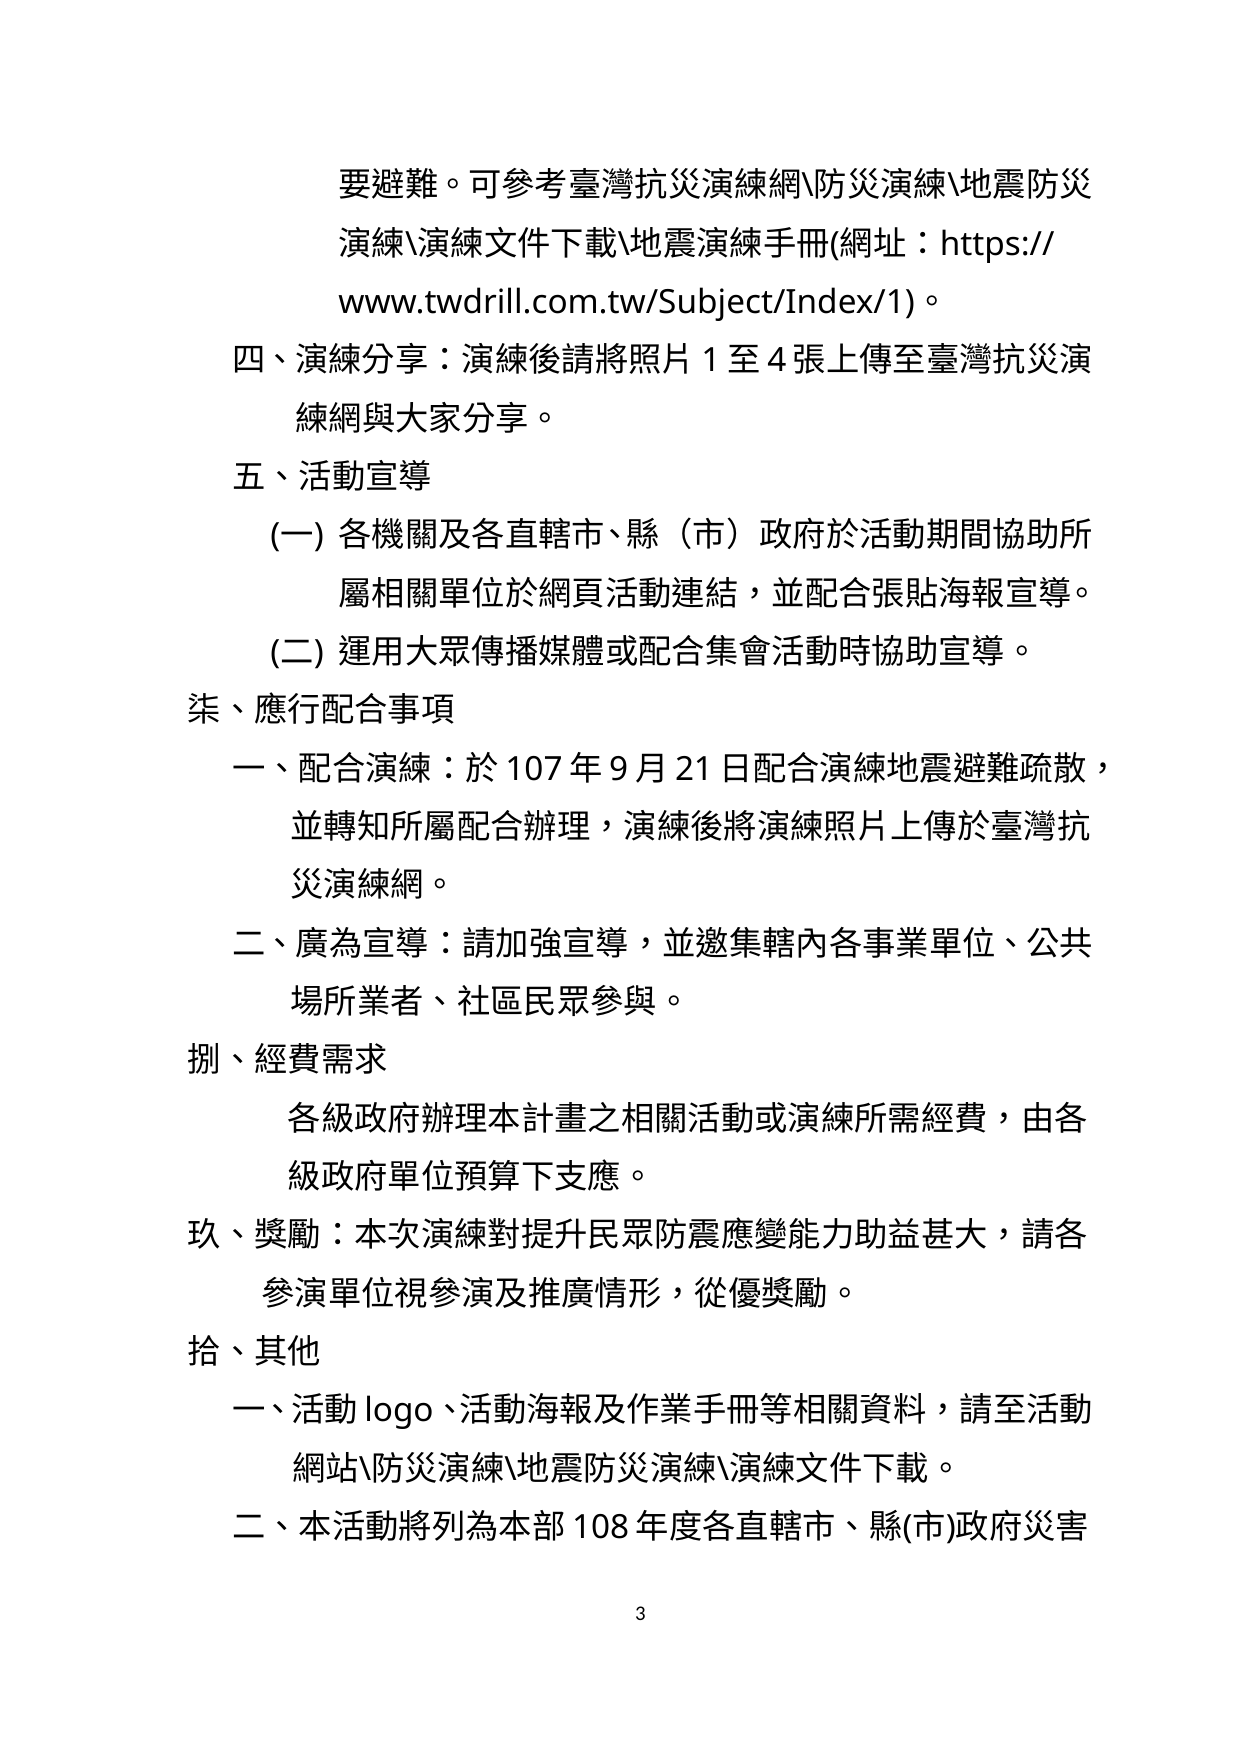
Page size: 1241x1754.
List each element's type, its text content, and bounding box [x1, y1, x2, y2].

text 柒、應行配合事項 [187, 675, 1093, 733]
text 二、本活動將列為本部108年度各直轄市、縣(市)政府災害 [232, 1492, 1093, 1550]
text 五、活動宣導 [232, 442, 1093, 500]
list 各機關及各直轄市、縣（市）政府於活動期間協助所屬相關單位於網頁活動連結，並配合張貼海報宣導。 [270, 500, 1093, 617]
text 二、廣為宣導：請加強宣導，並邀集轄內各事業單位、公共場所業者、社區民眾參與。 [232, 908, 1093, 1025]
text 一、配合演練：於107年9月21日配合演練地震避難疏散，並轉知所屬配合辦理，演練後將演練照片上傳於臺灣抗災演練網。 [232, 733, 1093, 908]
list 運用大眾傳播媒體或配合集會活動時協助宣導。 [270, 617, 1093, 675]
text 捌、經費需求 [187, 1025, 1093, 1083]
text 拾、其他 [187, 1317, 1093, 1375]
text 四、演練分享：演練後請將照片1至4張上傳至臺灣抗災演練網與大家分享。 [232, 325, 1093, 442]
text 各級政府辦理本計畫之相關活動或演練所需經費，由各級政府單位預算下支應。 [287, 1083, 1093, 1200]
text 玖、獎勵：本次演練對提升民眾防震應變能力助益甚大，請各參演單位視參演及推廣情形，從優獎勵。 [187, 1200, 1093, 1317]
text 一、活動logo、活動海報及作業手冊等相關資料，請至活動網站\防災演練\地震防災演練\演練文件下載。 [232, 1375, 1093, 1492]
list 本次演練請鼓勵各單位提升演練級別，即演練著重在立即性的生命安全防護，並鼓勵單位人員預想在地震發生當下，面臨緊急情況所能採取的行動為何，事前環境安全及避難路線規劃，並評估震後是否需要避難。可參考臺灣抗災演練網\防災演練\地震防災演練\演練文件下載\地震演練手冊(網址：https://www.twdrill.com.tw/Subject/Index/1)。 [270, 150, 1093, 325]
